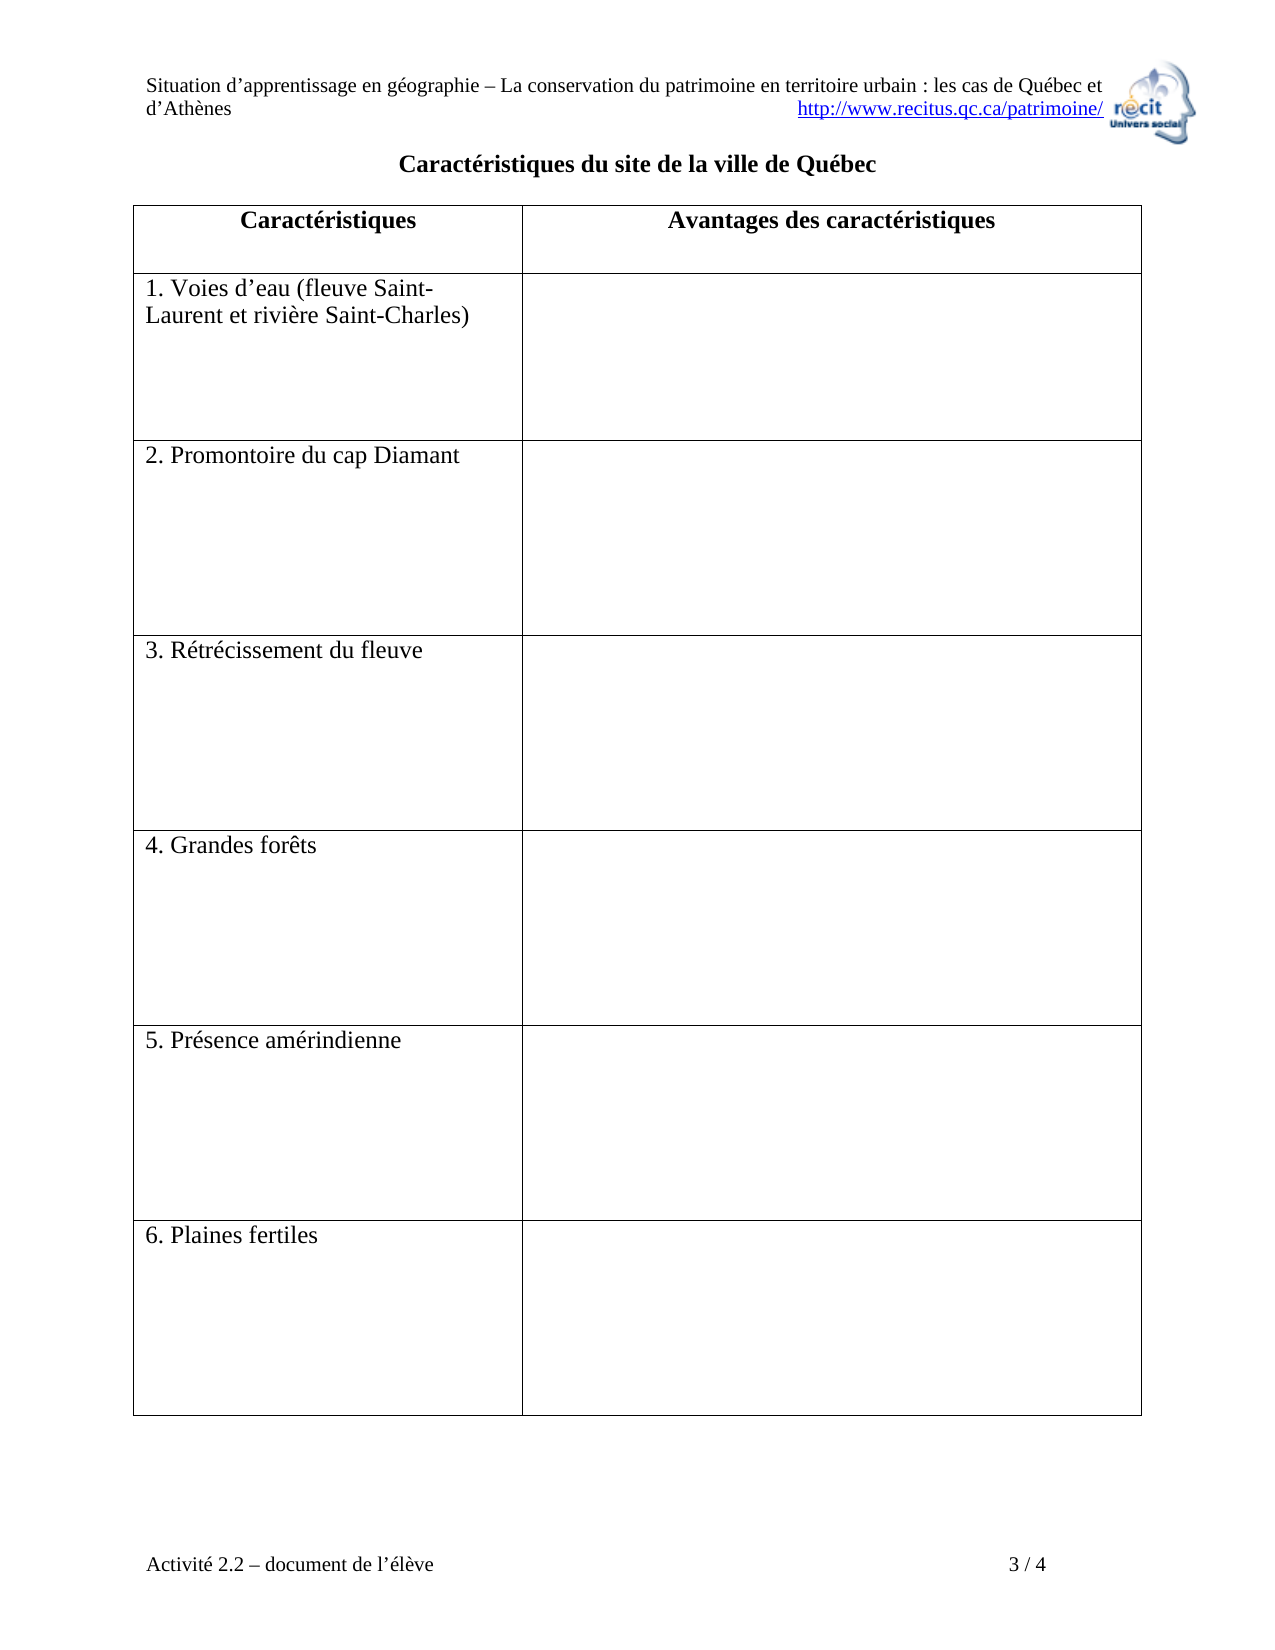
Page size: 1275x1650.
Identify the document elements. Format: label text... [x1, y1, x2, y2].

table_cell 3. Rétrécissement du fleuve [134, 636, 522, 830]
table_cell [523, 1026, 1141, 1220]
table_cell 6. Plaines fertiles [134, 1221, 522, 1415]
table_header Avantages des caractéristiques [523, 206, 1141, 273]
table_cell 4. Grandes forêts [134, 831, 522, 1025]
table_cell [523, 831, 1141, 1025]
table_cell 2. Promontoire du cap Diamant [134, 441, 522, 635]
table_cell [523, 274, 1141, 440]
table_cell 5. Présence amérindienne [134, 1026, 522, 1220]
table_cell [523, 441, 1141, 635]
table_cell [523, 1221, 1141, 1415]
picture [1105, 57, 1197, 146]
table_cell 1. Voies d’eau (fleuve Saint-Laurent et rivière Saint-Charles) [134, 274, 522, 440]
table_header Caractéristiques [134, 206, 522, 273]
text Caractéristiques du site de la ville de Québec [146, 150, 1129, 178]
table_cell [523, 636, 1141, 830]
